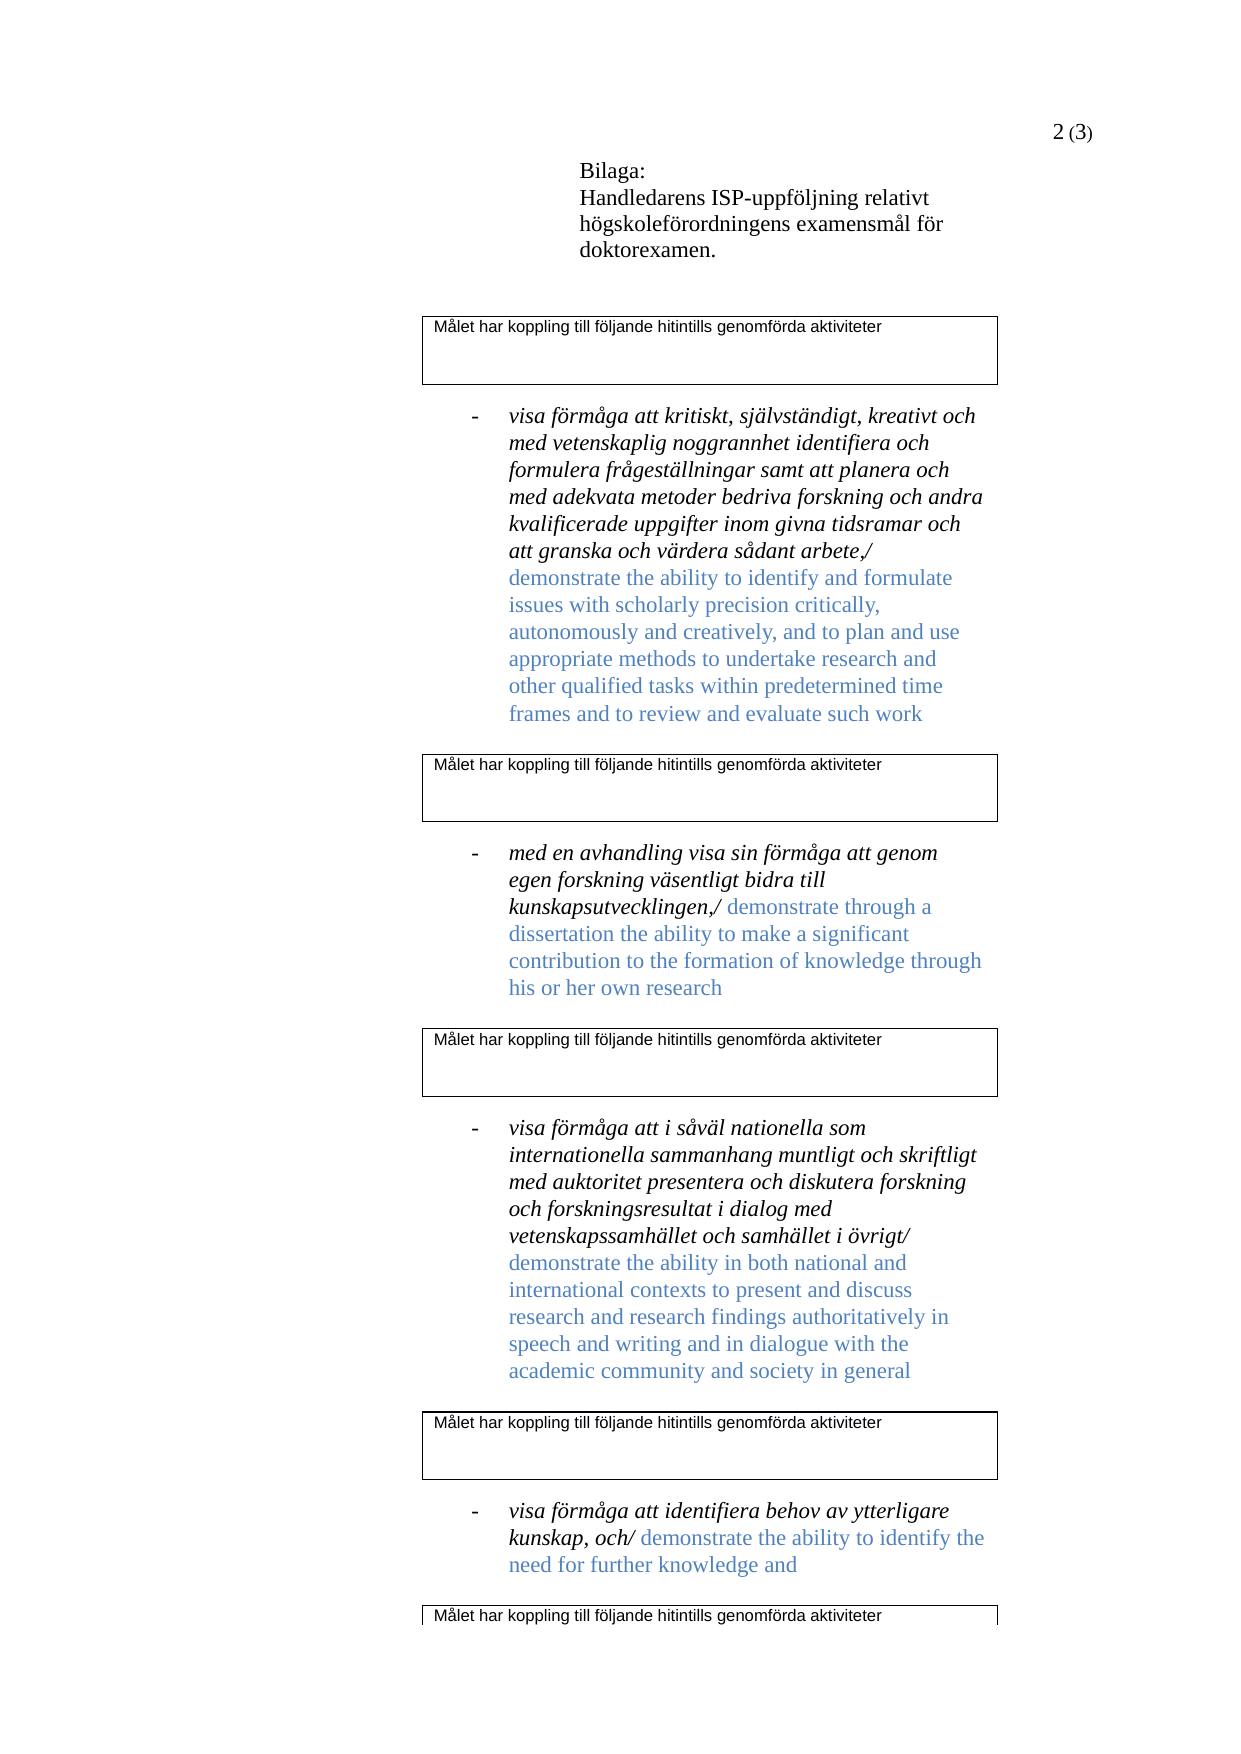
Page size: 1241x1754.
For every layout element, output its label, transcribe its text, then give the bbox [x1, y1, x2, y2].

table_cell [422, 822, 487, 839]
table_cell [553, 385, 998, 401]
table_cell [124, 1096, 422, 1113]
table_cell [124, 1479, 422, 1497]
table_cell visa förmåga att identifiera behov av ytterligare kunskap, och/ demonstrate the ability to identify the need for further knowledge and [422, 1497, 998, 1605]
table_cell [124, 754, 422, 774]
table_cell [124, 1432, 422, 1479]
table_cell [422, 1480, 487, 1497]
table_cell Målet har koppling till följande hitintills genomförda aktiviteter [423, 1029, 997, 1048]
table_cell Målet har koppling till följande hitintills genomförda aktiviteter [423, 755, 997, 774]
table_cell [487, 822, 552, 839]
table_cell [124, 401, 422, 753]
table_cell [124, 839, 422, 1028]
table_cell [124, 1605, 422, 1625]
table_cell [124, 1028, 422, 1048]
table_cell [423, 336, 997, 384]
table_cell [553, 1480, 998, 1497]
table_cell med en avhandling visa sin förmåga att genom egen forskning väsentligt bidra till kunskapsutvecklingen,/ demonstrate through a dissertation the ability to make a significant contribution to the formation of knowledge through his or her own research [422, 839, 998, 1028]
table_cell Målet har koppling till följande hitintills genomförda aktiviteter [423, 1413, 997, 1432]
table_cell [124, 1049, 422, 1096]
table_cell [124, 774, 422, 821]
table_cell [487, 385, 552, 401]
table_cell [422, 1097, 487, 1113]
table_cell [124, 1411, 422, 1432]
table_cell [124, 384, 422, 401]
table_cell [422, 290, 998, 316]
table_cell visa förmåga att kritiskt, självständigt, kreativt och med vetenskaplig noggrannhet identifiera och formulera frågeställningar samt att planera och med adekvata metoder bedriva forskning och andra kvalificerade uppgifter inom givna tidsramar och att granska och värdera sådant arbete,/ demonstrate the ability to identify and formulate issues with scholarly precision critically, autonomously and creatively, and to plan and use appropriate methods to undertake research and other qualified tasks within predetermined time frames and to review and evaluate such work [422, 401, 998, 753]
table_cell [553, 822, 998, 839]
table_cell [124, 316, 422, 336]
table_cell Målet har koppling till följande hitintills genomförda aktiviteter [423, 1606, 997, 1625]
table_cell [423, 1432, 997, 1479]
table_cell [124, 1497, 422, 1605]
table_cell [423, 1049, 997, 1096]
table_cell [124, 336, 422, 384]
table_cell [124, 821, 422, 839]
table_cell [124, 290, 422, 316]
table_cell [423, 774, 997, 821]
table_cell [422, 385, 487, 401]
table_cell visa förmåga att i såväl nationella som internationella sammanhang muntligt och skriftligt med auktoritet presentera och diskutera forskning och forskningsresultat i dialog med vetenskapssamhället och samhället i övrigt/ demonstrate the ability in both national and international contexts to present and discuss research and research findings authoritatively in speech and writing and in dialogue with the academic community and society in general [422, 1114, 998, 1411]
table_cell [487, 1097, 552, 1113]
table_cell [553, 1097, 998, 1113]
table_cell Målet har koppling till följande hitintills genomförda aktiviteter [423, 317, 997, 336]
table_cell [124, 1114, 422, 1411]
table_cell [487, 1480, 552, 1497]
